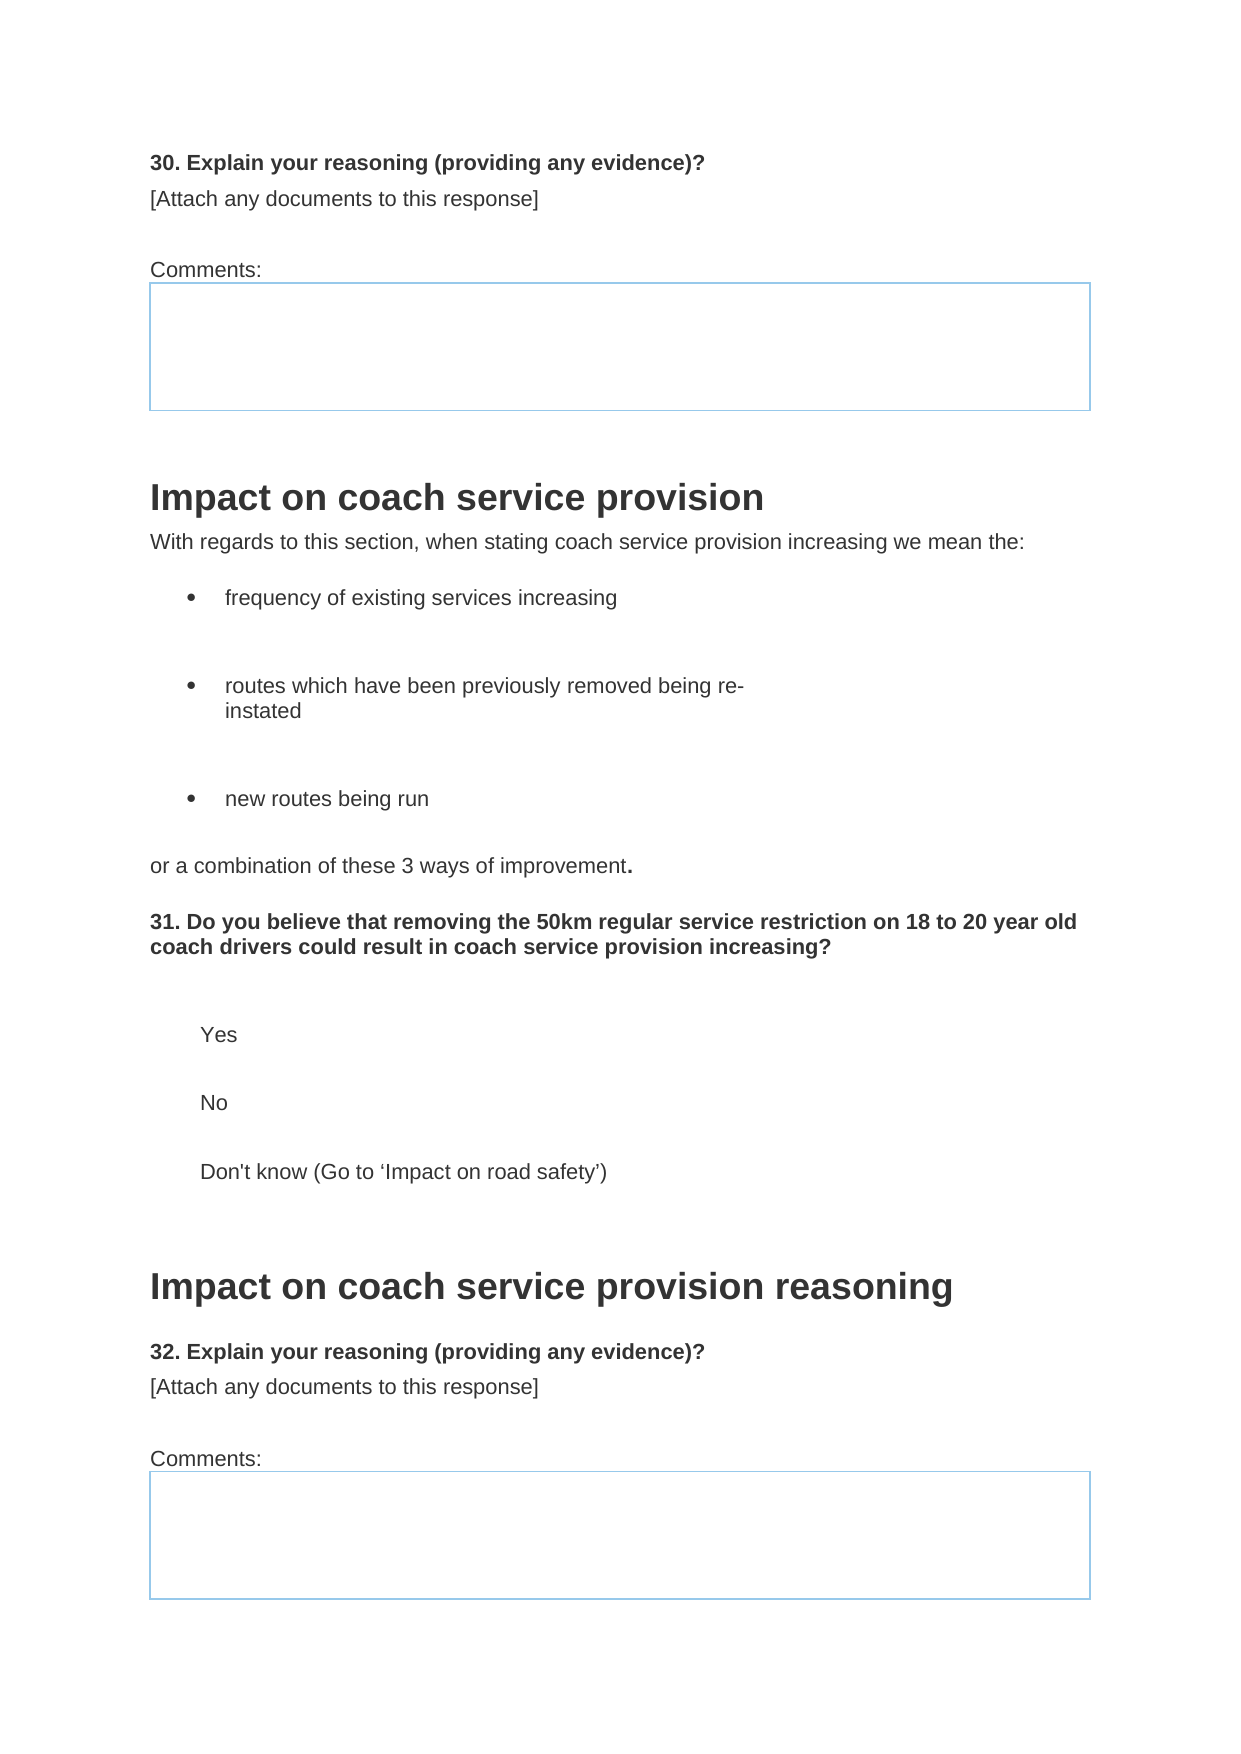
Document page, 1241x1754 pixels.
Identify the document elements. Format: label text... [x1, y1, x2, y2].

subtitle 30. Explain your reasoning (providing any evidence)? [150, 150, 1090, 175]
table_cell Don't know (Go to ‘Impact on road safety’) [200, 1132, 608, 1200]
text [Attach any documents to this response]Uploading... [150, 1374, 1090, 1399]
table_cell routes which have been previously removed being re-instated [150, 641, 821, 754]
text or a combination of these 3 ways of improvement. [150, 852, 1090, 878]
table_cell No [200, 1064, 608, 1132]
table_cell [150, 1132, 200, 1200]
table_cell new routes being run [150, 754, 821, 842]
table_header frequency of existing services increasing [150, 554, 821, 641]
subtitle 32. Explain your reasoning (providing any evidence)? [150, 1339, 1090, 1364]
text [Attach any documents to this response]Uploading... [150, 186, 1090, 211]
text Impact on coach service provision [150, 475, 1090, 518]
table_cell [150, 1064, 200, 1132]
subtitle 31. Do you believe that removing the 50km regular service restriction on 18 to 20 year old coach drivers could result in coach service provision increasing? [150, 909, 1090, 959]
table_header [151, 284, 1089, 409]
table_header Yes [200, 995, 608, 1063]
text Comments: [150, 257, 1090, 282]
text With regards to this section, when stating coach service provision increasing we mean the: [150, 528, 1090, 554]
table_header [151, 1472, 1089, 1598]
text Comments: [150, 1446, 1090, 1471]
text Impact on coach service provision reasoning [150, 1264, 1090, 1307]
table_header [150, 995, 200, 1063]
